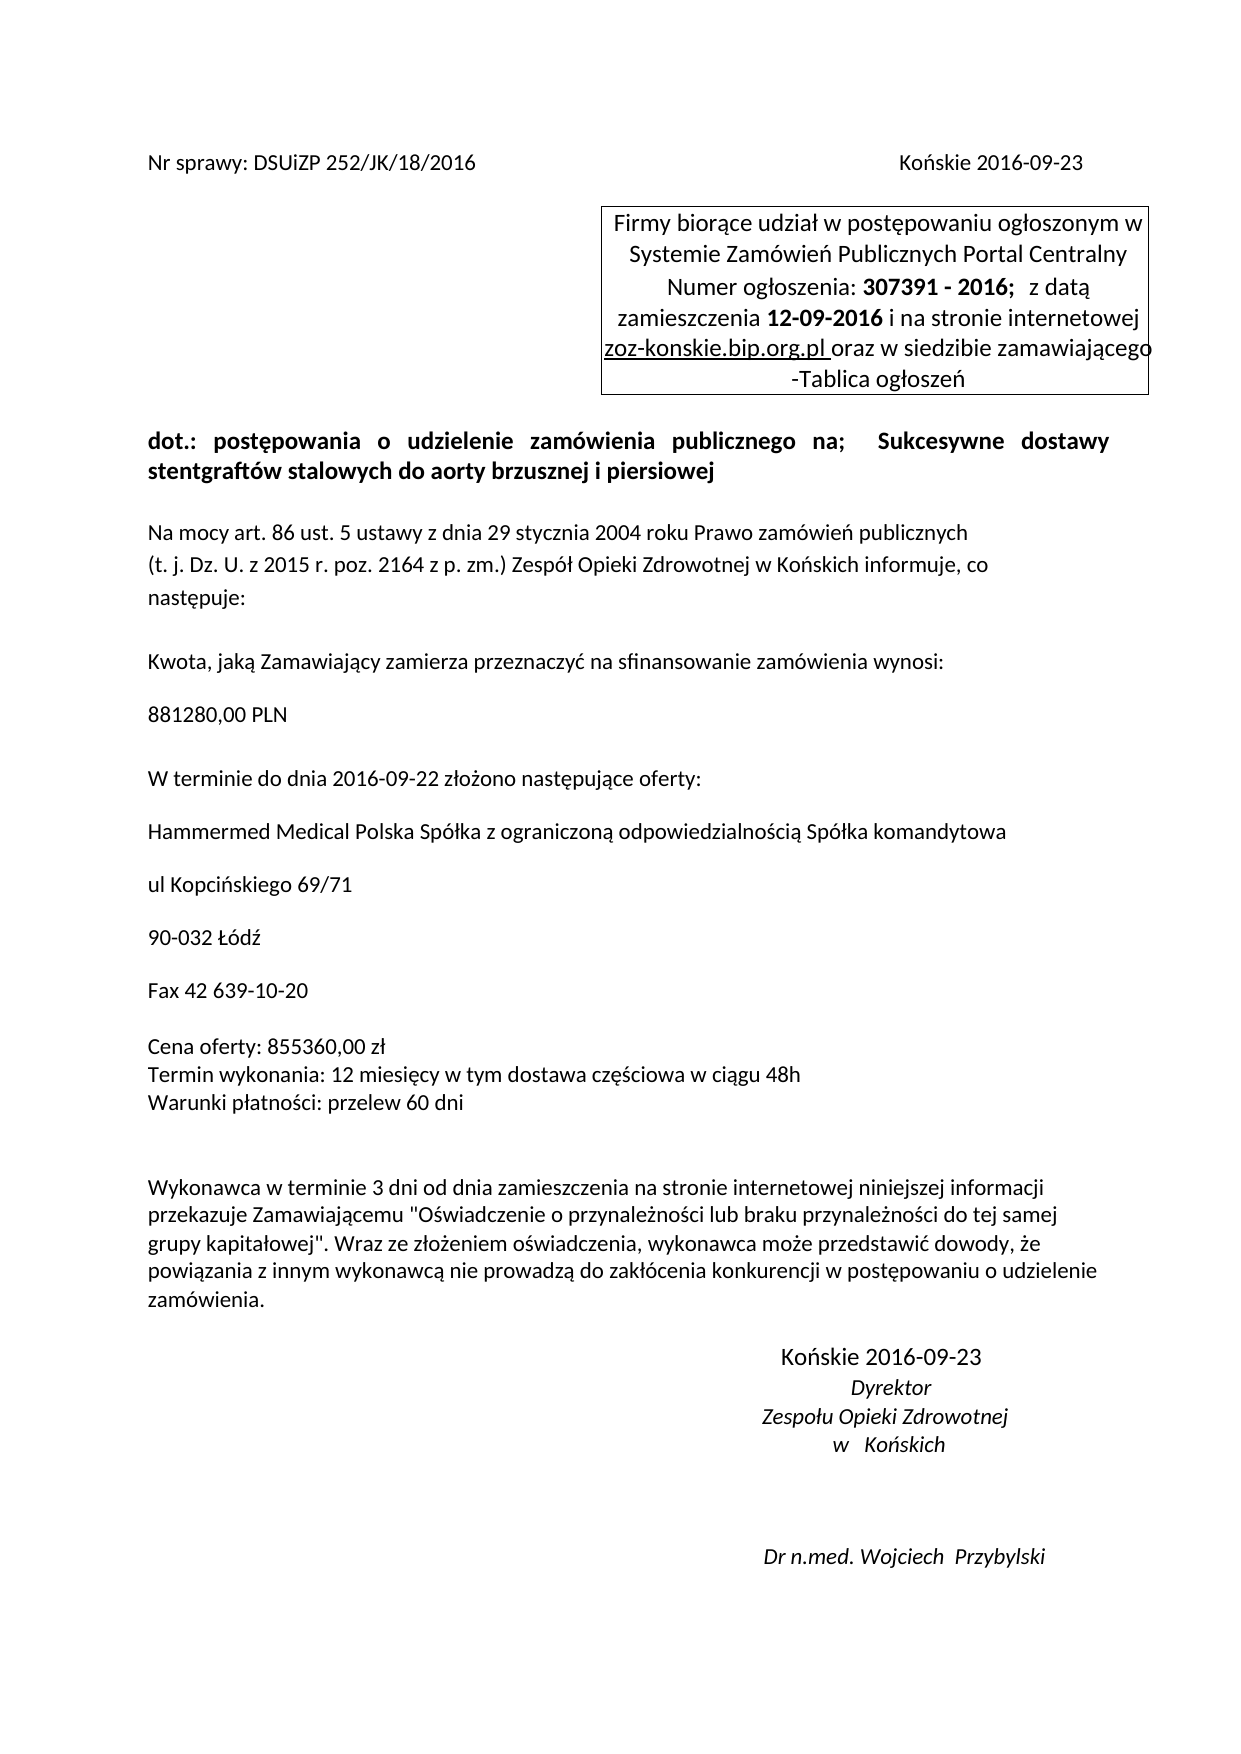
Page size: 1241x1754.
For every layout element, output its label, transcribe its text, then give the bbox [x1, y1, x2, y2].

text Warunki płatności: przelew 60 dni [148, 1088, 1111, 1117]
text dot.: postępowania o udzielenie zamówienia publicznego na; Sukcesywne dostawy stentgraftów stalowych do aorty brzusznej i piersiowej [148, 425, 1111, 486]
text ul Kopcińskiego 69/71 [148, 870, 1093, 898]
text w Końskich [148, 1430, 1093, 1458]
text Zespołu Opieki Zdrowotnej [148, 1402, 1093, 1430]
text Wykonawca w terminie 3 dni od dnia zamieszczenia na stronie internetowej niniejszej informacji przekazuje Zamawiającemu "Oświadczenie o przynależności lub braku przynależności do tej samej grupy kapitałowej". Wraz ze złożeniem oświadczenia, wykonawca może przedstawić dowody, że powiązania z innym wykonawcą nie prowadzą do zakłócenia konkurencji w postępowaniu o udzielenie zamówienia. Końskie 2016-09-23 Dyrektor [148, 1117, 1111, 1402]
text Nr sprawy: DSUiZP 252/JK/18/2016 Końskie 2016-09-23 [148, 148, 1111, 176]
text 90-032 Łódź [148, 923, 1093, 951]
table_header Firmy biorące udział w postępowaniu ogłoszonym w Systemie Zamówień Publicznych Portal Centralny Numer ogłoszenia: 307391 - 2016; z datą zamieszczenia 12-09-2016 i na stronie internetowej zoz-konskie.bip.org.pl oraz w siedzibie zamawiającego -Tablica ogłoszeń [602, 207, 1148, 393]
text Cena oferty: 855360,00 zł [148, 1032, 1111, 1061]
text Termin wykonania: 12 miesięcy w tym dostawa częściowa w ciągu 48h [148, 1061, 1111, 1088]
text Hammermed Medical Polska Spółka z ograniczoną odpowiedzialnością Spółka komandytowa [148, 817, 1093, 845]
text Fax 42 639-10-20 [148, 976, 1111, 1004]
text Dr n.med. Wojciech Przybylski [738, 1542, 1093, 1598]
text Na mocy art. 86 ust. 5 ustawy z dnia 29 stycznia 2004 roku Prawo zamówień publicznych (t. j. Dz. U. z 2015 r. poz. 2164 z p. zm.) Zespół Opieki Zdrowotnej w Końskich informuje, co następuje: Kwota, jaką Zamawiający zamierza przeznaczyć na sfinansowanie zamówienia wynosi: [148, 486, 1093, 675]
text 881280,00 PLN W terminie do dnia 2016-09-22 złożono następujące oferty: [148, 700, 1093, 792]
